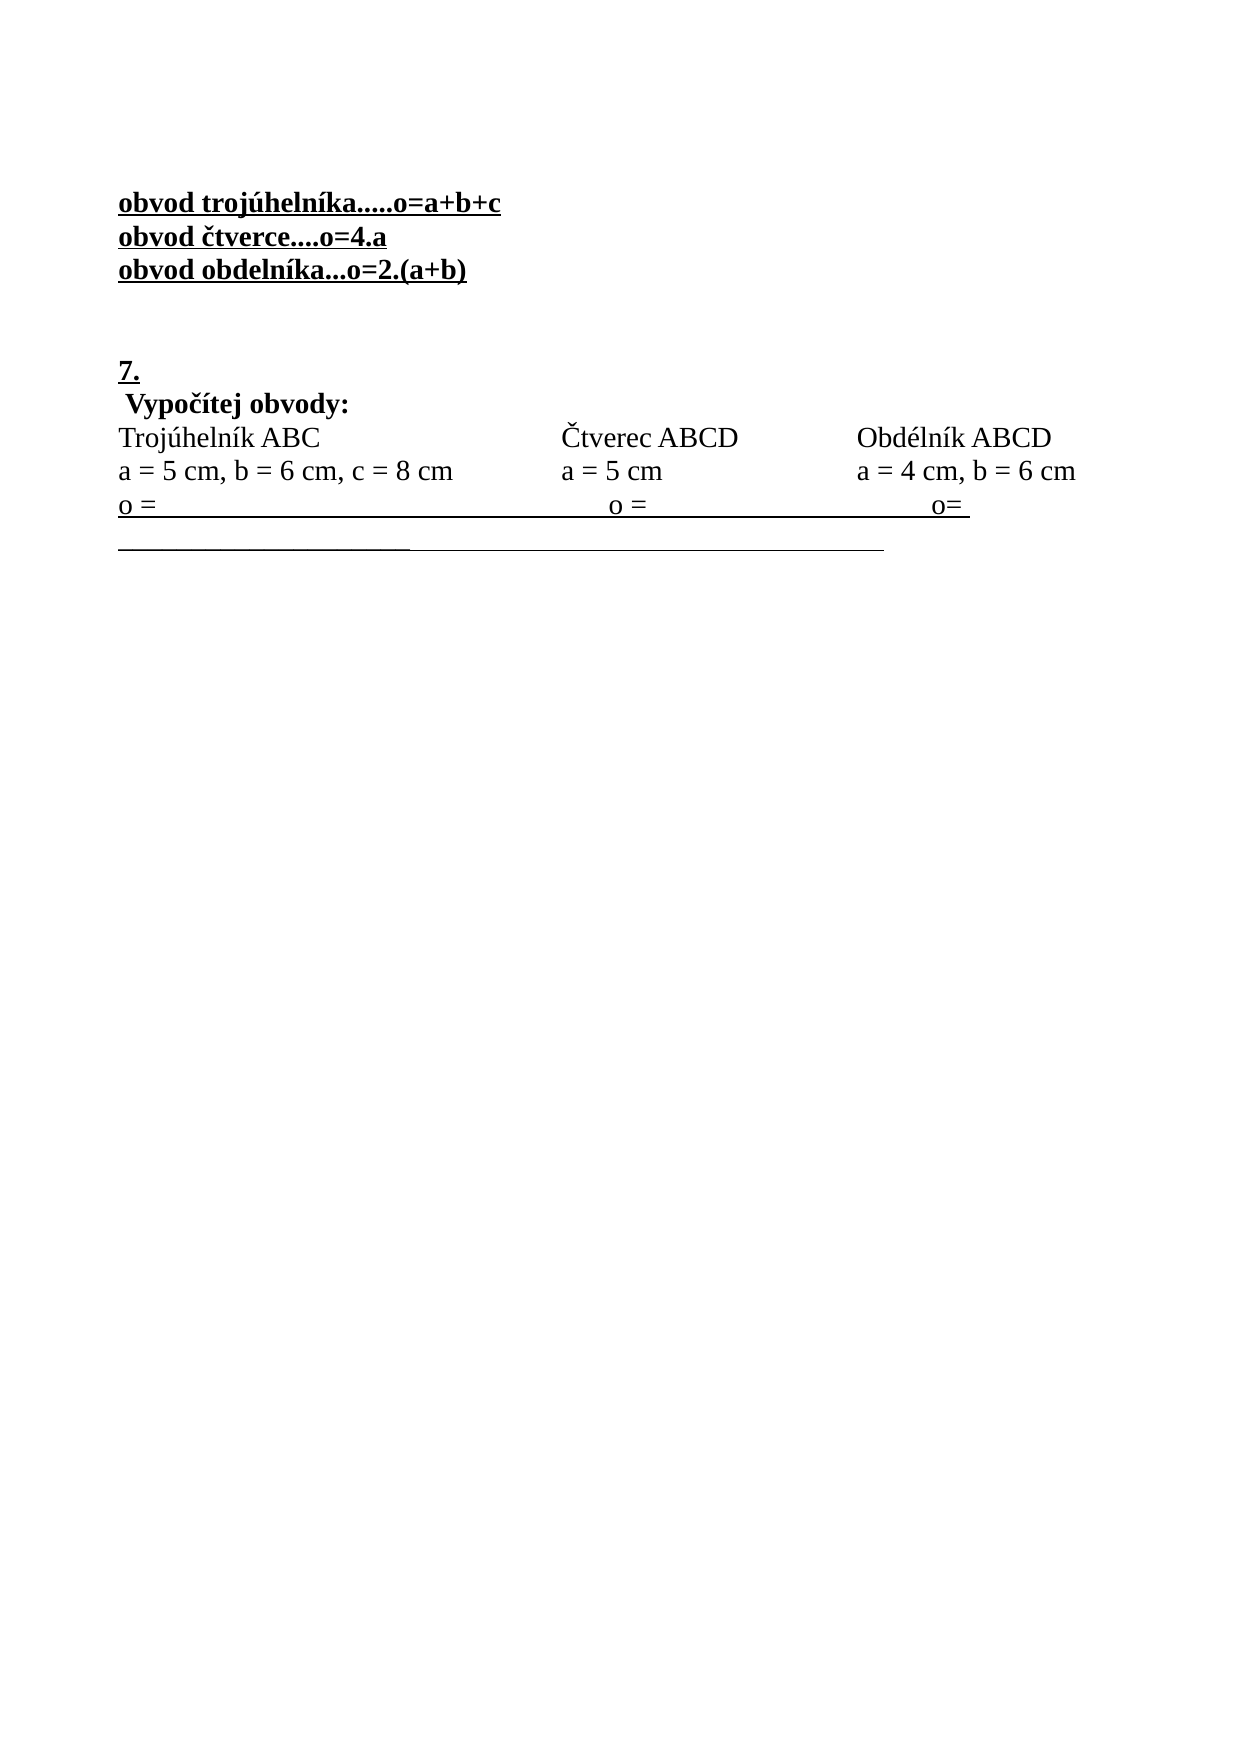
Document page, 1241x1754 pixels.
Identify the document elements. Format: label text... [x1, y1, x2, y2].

text obvod obdelníka...o=2.(a+b) [118, 252, 1122, 286]
text obvod trojúhelníka.....o=a+b+c [118, 185, 1122, 219]
text o = o = o= ____________________ [118, 487, 1122, 554]
text Vypočítej obvody: [118, 386, 1122, 420]
text a = 5 cm, b = 6 cm, c = 8 cm a = 5 cm a = 4 cm, b = 6 cm [118, 453, 1122, 487]
text Trojúhelník ABC Čtverec ABCD Obdélník ABCD [118, 420, 1122, 453]
text 7. [118, 353, 1122, 386]
text obvod čtverce....o=4.a [118, 219, 1122, 252]
